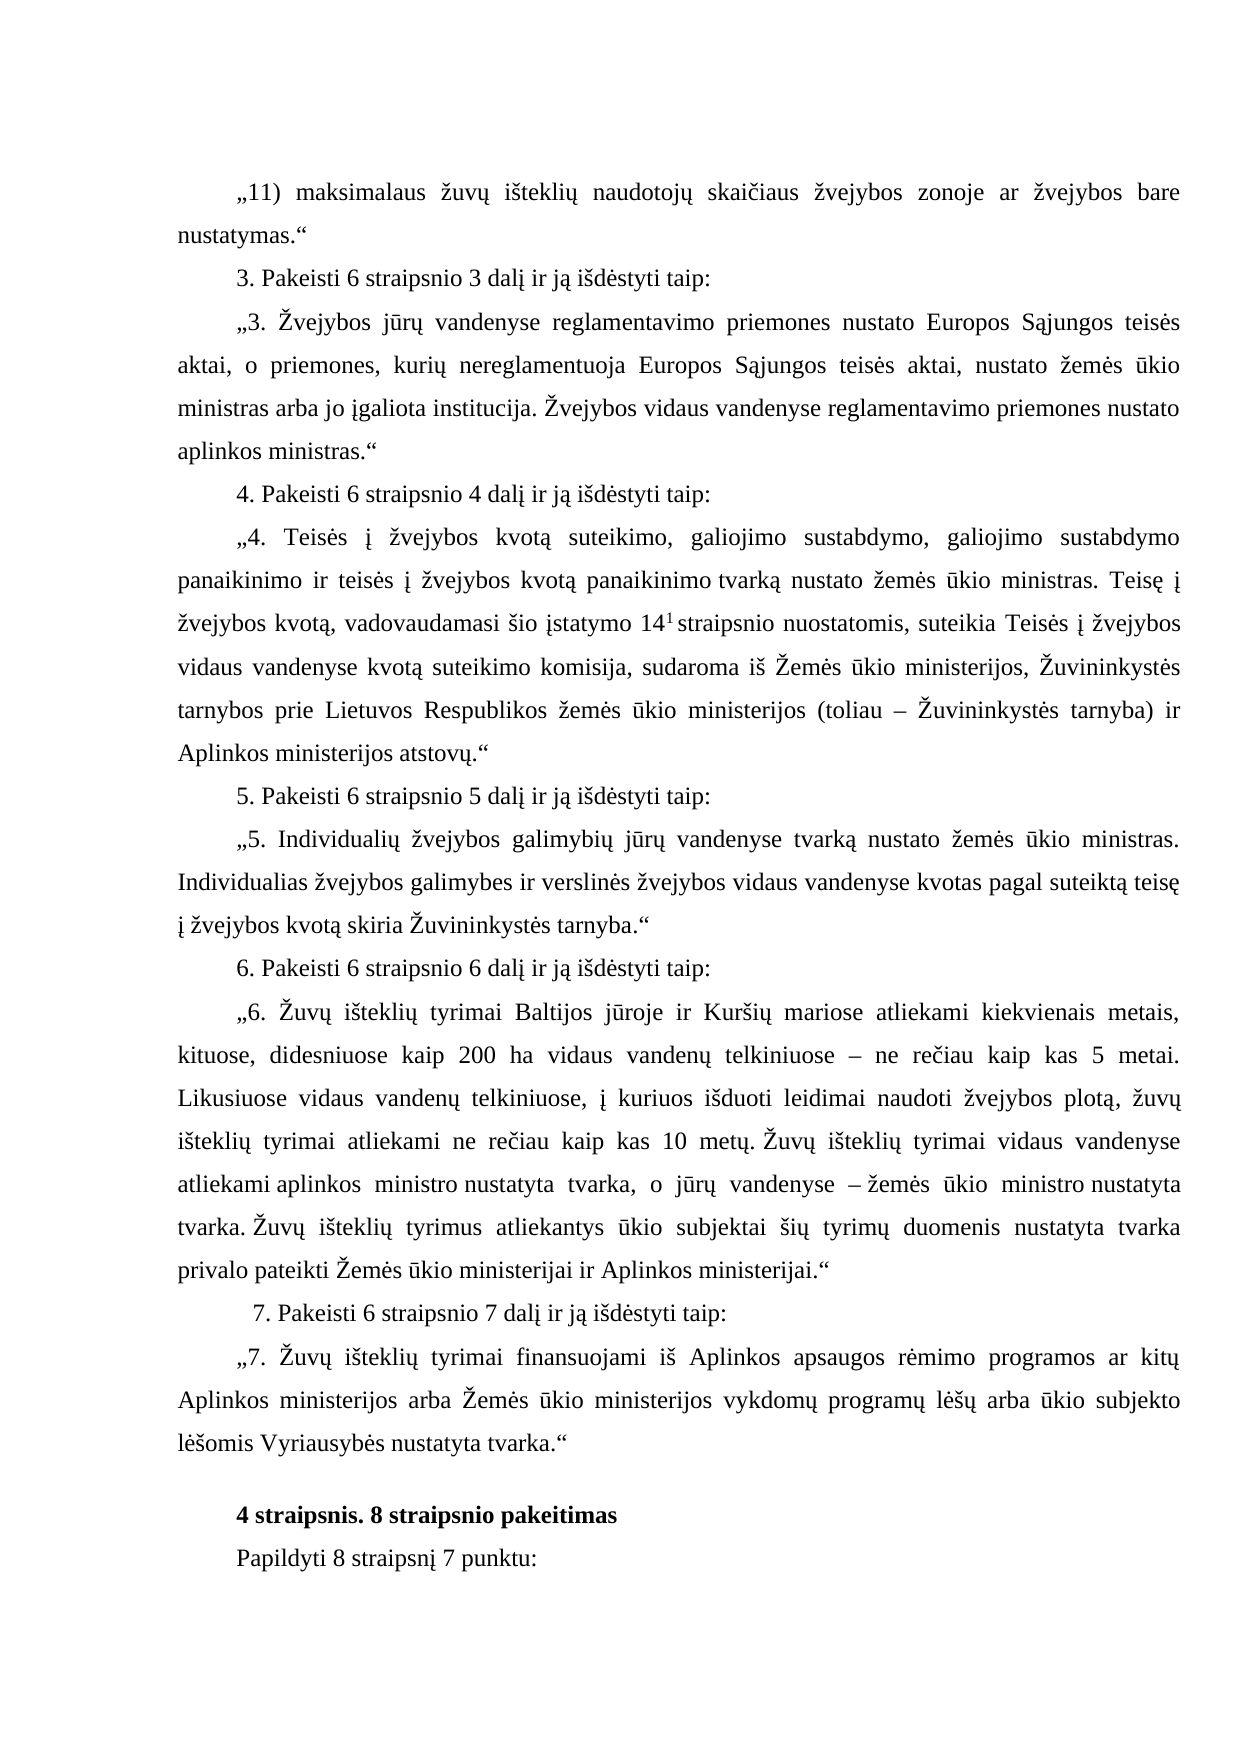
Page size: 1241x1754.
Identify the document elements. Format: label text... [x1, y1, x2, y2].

text 4. Pakeisti 6 straipsnio 4 dalį ir ją išdėstyti taip: [177, 479, 1181, 508]
text „5. Individualių žvejybos galimybių jūrų vandenyse tvarką nustato žemės ūkio ministras. Individualias žvejybos galimybes ir verslinės žvejybos vidaus vandenyse kvotas pagal suteiktą teisę į žvejybos kvotą skiria Žuvininkystės tarnyba.“ [177, 824, 1181, 939]
text „3. Žvejybos jūrų vandenyse reglamentavimo priemones nustato Europos Sąjungos teisės aktai, o priemones, kurių nereglamentuoja Europos Sąjungos teisės aktai, nustato žemės ūkio ministras arba jo įgaliota institucija. Žvejybos vidaus vandenyse reglamentavimo priemones nustato aplinkos ministras.“ [177, 307, 1181, 465]
text „11) maksimalaus žuvų išteklių naudotojų skaičiaus žvejybos zonoje ar žvejybos bare nustatymas.“ [177, 177, 1181, 249]
text „4. Teisės į žvejybos kvotą suteikimo, galiojimo sustabdymo, galiojimo sustabdymo panaikinimo ir teisės į žvejybos kvotą panaikinimo tvarką nustato žemės ūkio ministras. Teisę į žvejybos kvotą, vadovaudamasi šio įstatymo 141 straipsnio nuostatomis, suteikia Teisės į žvejybos vidaus vandenyse kvotą suteikimo komisija, sudaroma iš Žemės ūkio ministerijos, Žuvininkystės tarnybos prie Lietuvos Respublikos žemės ūkio ministerijos (toliau – Žuvininkystės tarnyba) ir Aplinkos ministerijos atstovų.“ [177, 522, 1181, 767]
text 7. Pakeisti 6 straipsnio 7 dalį ir ją išdėstyti taip: [177, 1298, 1181, 1327]
text 5. Pakeisti 6 straipsnio 5 dalį ir ją išdėstyti taip: [177, 781, 1181, 810]
text 3. Pakeisti 6 straipsnio 3 dalį ir ją išdėstyti taip: [177, 263, 1181, 292]
text 6. Pakeisti 6 straipsnio 6 dalį ir ją išdėstyti taip: [177, 953, 1181, 982]
text 4 straipsnis. 8 straipsnio pakeitimas [183, 1500, 1181, 1528]
text Papildyti 8 straipsnį 7 punktu: [183, 1543, 1181, 1572]
text „6. Žuvų išteklių tyrimai Baltijos jūroje ir Kuršių mariose atliekami kiekvienais metais, kituose, didesniuose kaip 200 ha vidaus vandenų telkiniuose – ne rečiau kaip kas 5 metai. Likusiuose vidaus vandenų telkiniuose, į kuriuos išduoti leidimai naudoti žvejybos plotą, žuvų išteklių tyrimai atliekami ne rečiau kaip kas 10 metų. Žuvų išteklių tyrimai vidaus vandenyse atliekami aplinkos ministro nustatyta tvarka, o jūrų vandenyse – žemės ūkio ministro nustatyta tvarka. Žuvų išteklių tyrimus atliekantys ūkio subjektai šių tyrimų duomenis nustatyta tvarka privalo pateikti Žemės ūkio ministerijai ir Aplinkos ministerijai.“ [177, 997, 1181, 1284]
text „7. Žuvų išteklių tyrimai finansuojami iš Aplinkos apsaugos rėmimo programos ar kitų Aplinkos ministerijos arba Žemės ūkio ministerijos vykdomų programų lėšų arba ūkio subjekto lėšomis Vyriausybės nustatyta tvarka.“ [177, 1342, 1181, 1457]
